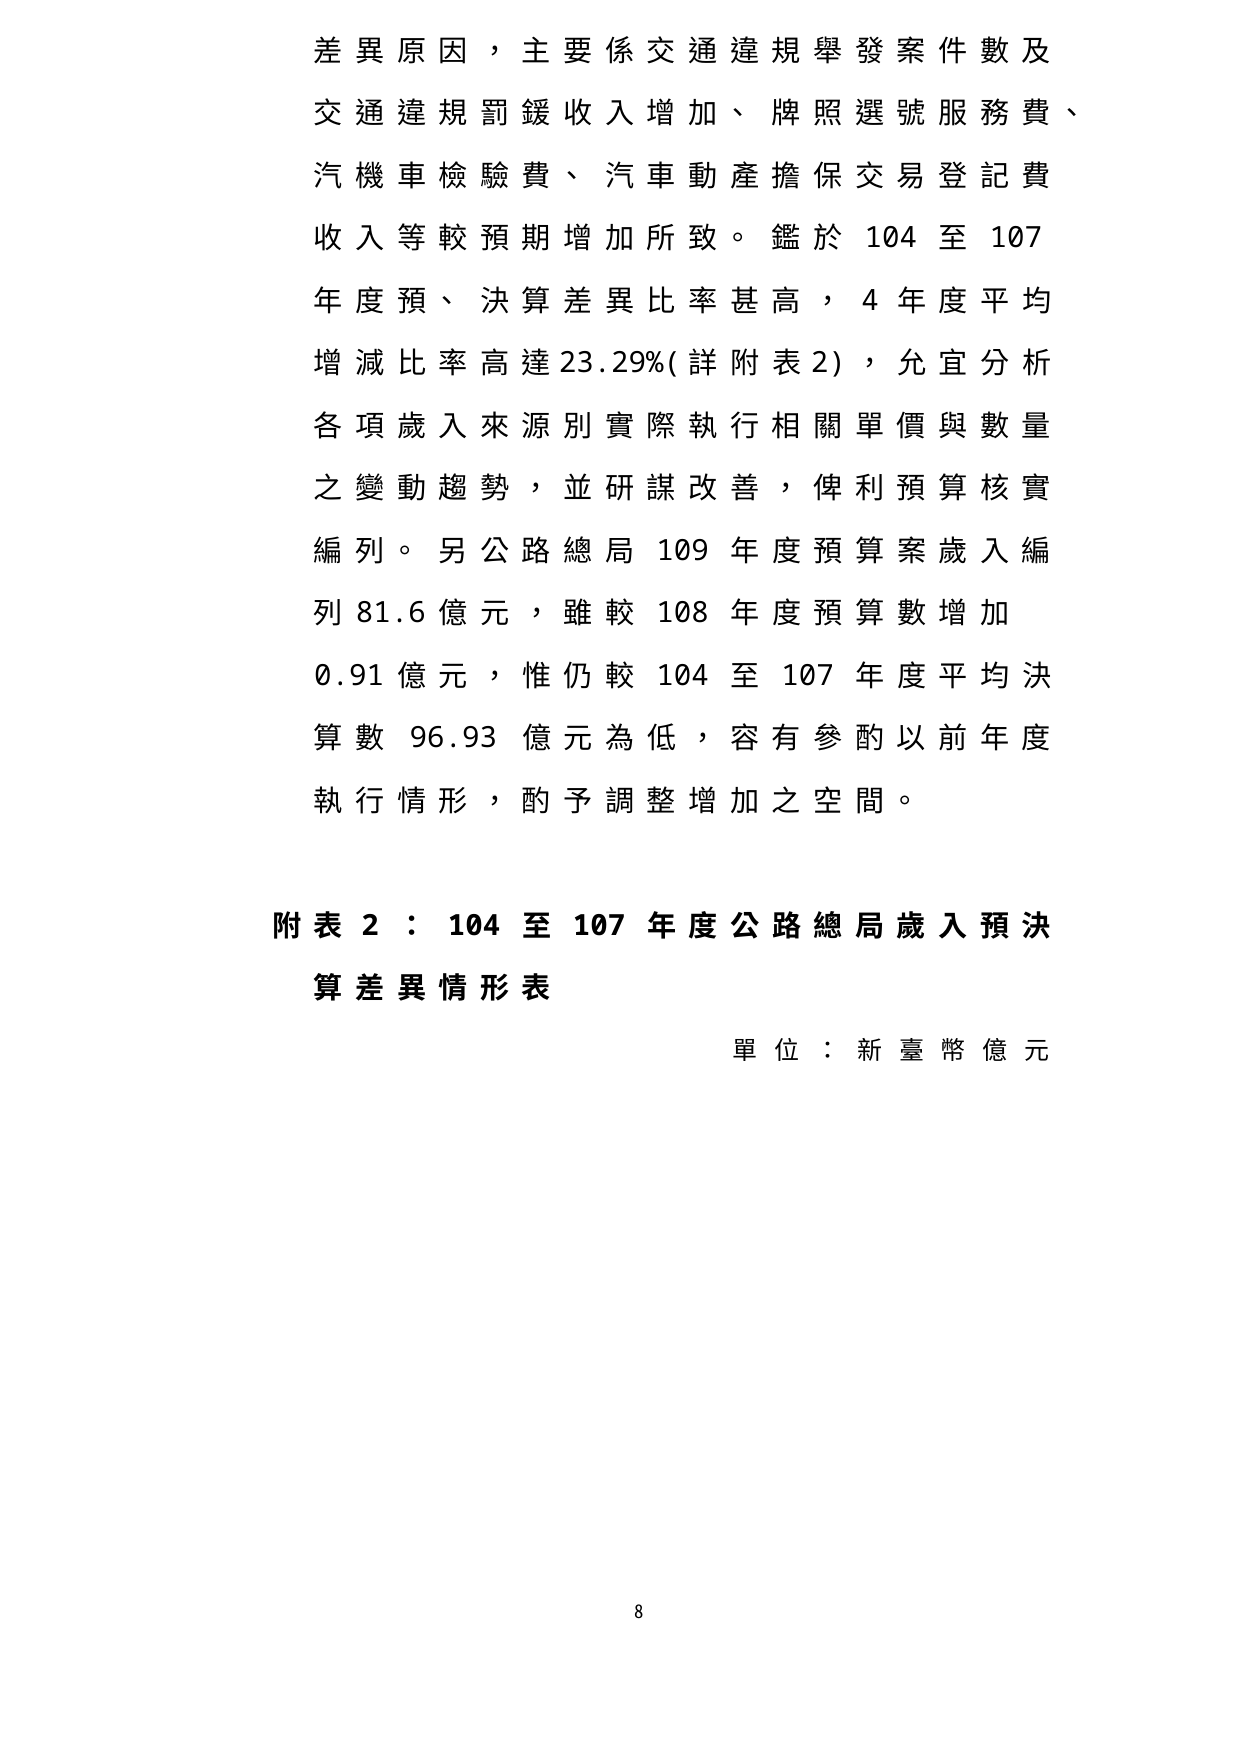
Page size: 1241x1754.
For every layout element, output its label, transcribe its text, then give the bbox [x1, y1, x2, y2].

text 詢據公路總局說明各年度歲入之預決算差異原因，主要係交通違規舉發案件數及交通違規罰鍰收入增加、牌照選號服務費、汽機車檢驗費、汽車動產擔保交易登記費收入等較預期增加所致。鑑於104至107年度預、決算差異比率甚高，4年度平均增減比率高達23.29%(詳附表2)，允宜分析各項歲入來源別實際執行相關單價與數量之變動趨勢，並研謀改善，俾利預算核實編列。另公路總局109年度預算案歲入編列81.6億元，雖較108年度預算數增加0.91億元，惟仍較104至107年度平均決算數96.93億元為低，容有參酌以前年度執行情形，酌予調整增加之空間。 [271, 7, 1057, 819]
text 附表2：104至107年度公路總局歲入預決算差異情形表 [237, 882, 1057, 1007]
text 單位：新臺幣億元 [182, 1007, 1057, 1069]
